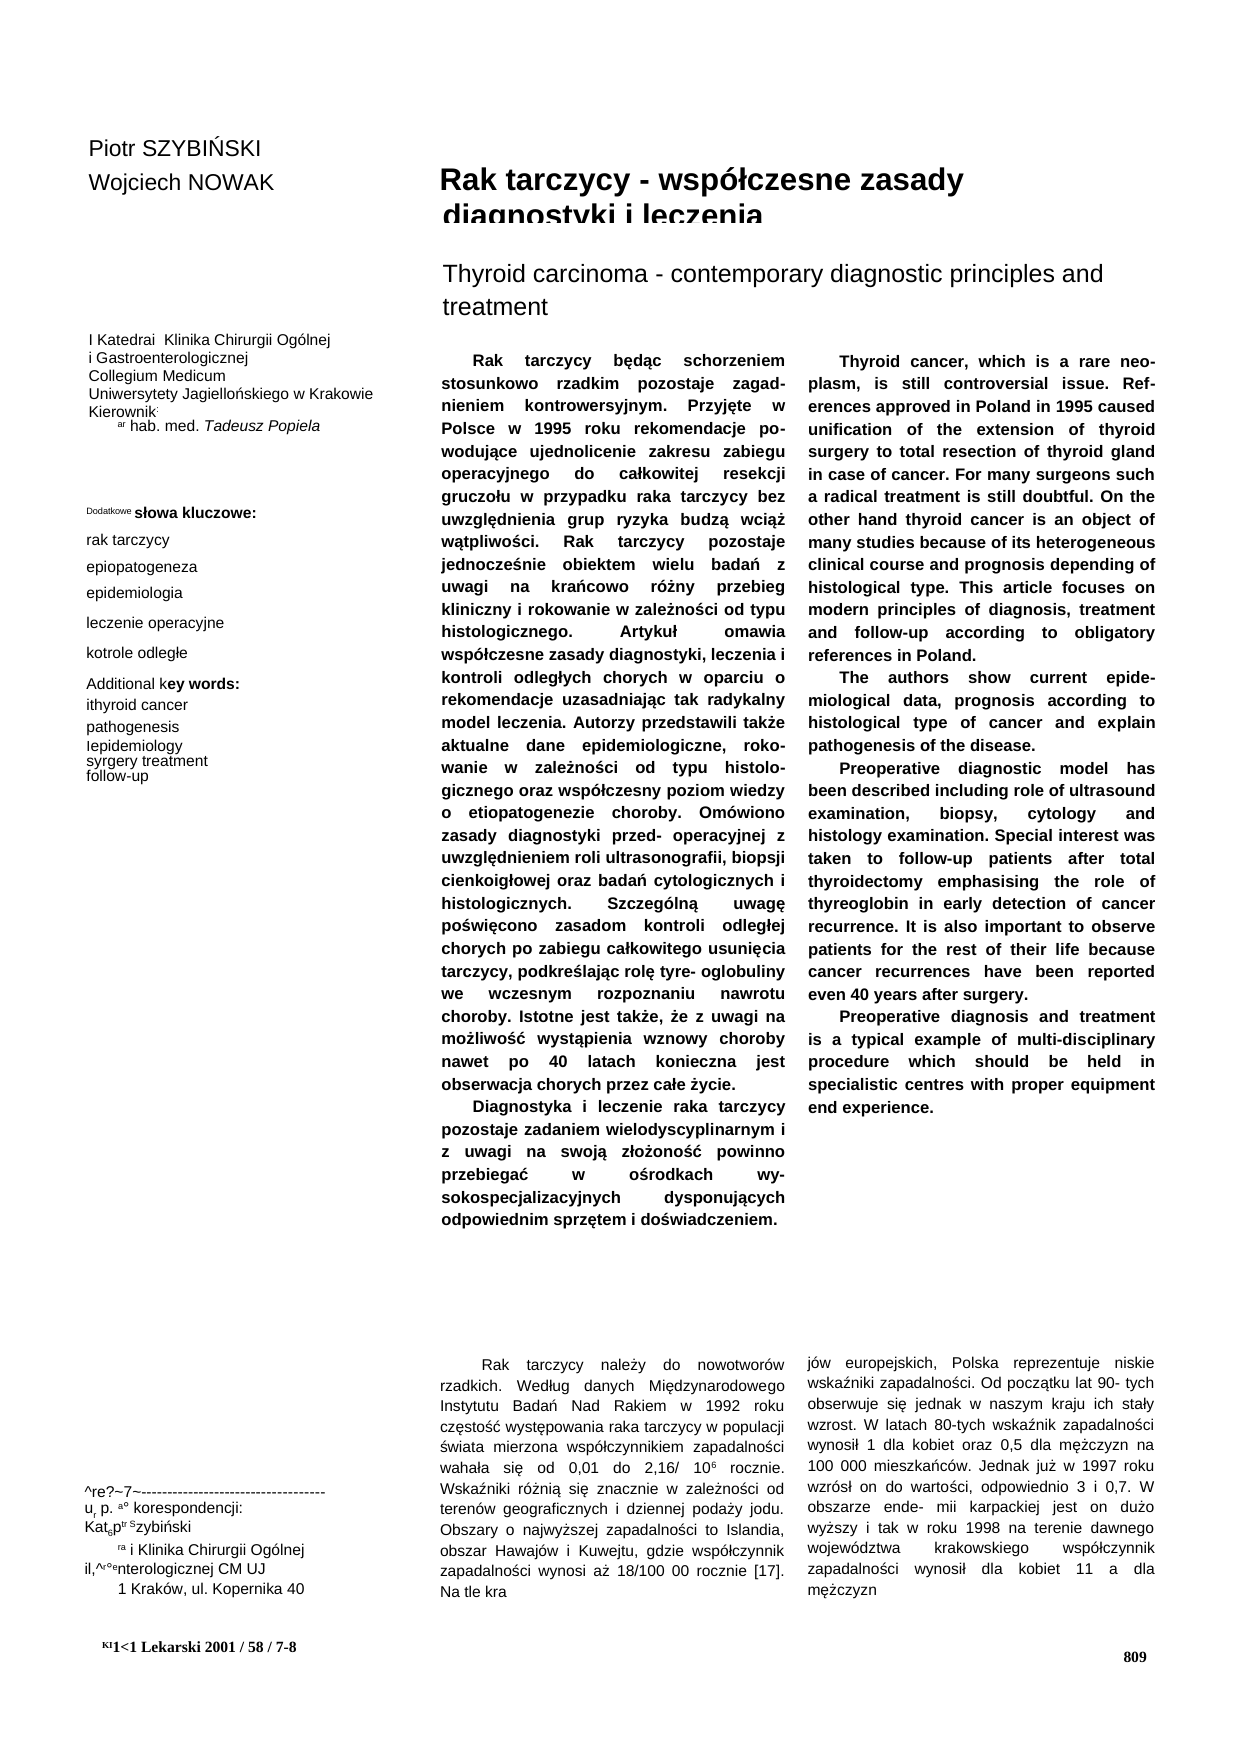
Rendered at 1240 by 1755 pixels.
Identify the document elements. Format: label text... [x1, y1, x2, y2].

text 1 Kraków, ul. Kopernika 40 [84, 1579, 334, 1597]
text Rak tarczycy będąc schorzeniem stosunkowo rzadkim pozostaje zagad­nieniem kontrowersyjnym. Przyjęte w Polsce w 1995 roku rekomendacje po­wodujące ujednolicenie zakresu zabie­gu operacyjnego do całkowitej resek­cji gruczołu w przypadku raka tarczy­cy bez uwzględnienia grup ryzyka bu­dzą wciąż wątpliwości. Rak tarczycy pozostaje jednocześnie obiektem wie­lu badań z uwagi na krańcowo różny przebieg kliniczny i rokowanie w za­leżności od typu histologicznego. Ar­tykuł omawia współczesne zasady dia­gnostyki, leczenia i kontroli odległych chorych w oparciu o rekomendacje uzasadniając tak radykalny model le­czenia. Autorzy przedstawili także ak­tualne dane epidemiologiczne, roko­wanie w zależności od typu histolo­gicznego oraz współczesny poziom wiedzy o etiopatogenezie choroby. Omówiono zasady diagnostyki przed- operacyjnej z uwzględnieniem roli ul­trasonografii, biopsji cienkoigłowej oraz badań cytologicznych i histolo­gicznych. Szczególną uwagę poświę­cono zasadom kontroli odległej cho­rych po zabiegu całkowitego usunię­cia tarczycy, podkreślając rolę tyre- oglobuliny we wczesnym rozpoznaniu nawrotu choroby. Istotne jest także, że z uwagi na możliwość wystąpienia wznowy choroby nawet po 40 latach konieczna jest obserwacja chorych przez całe życie. [441, 351, 785, 1093]
text rak tarczycy [86, 531, 308, 549]
text ithyroid cancer [86, 696, 308, 714]
text Collegium Medicum [88, 367, 389, 385]
text Kat6ptr Szybiński [84, 1517, 334, 1538]
subtitle diagnostyki i leczenia [442, 197, 1155, 223]
text ^re?~7~ [84, 1483, 334, 1501]
text Dodatkowe słowa kluczowe: [86, 504, 308, 522]
subtitle Wojciech NOWAK Rak tarczycy - współczesne zasady [88, 161, 1155, 197]
text Thyroid cancer, which is a rare neo­plasm, is still controversial issue. Ref­erences approved in Poland in 1995 caused unification of the extension of thyroid surgery to total resection of thyroid gland in case of cancer. For many surgeons such a radical treat­ment is still doubtful. On the other hand thyroid cancer is an object of many studies because of its heteroge­neous clinical course and prognosis depending of histological type. This article focuses on modern principles of diagnosis, treatment and follow-up according to obligatory references in Poland. [808, 352, 1155, 664]
text Thyroid carcinoma - contemporary diagnostic principles and treatment [442, 259, 1155, 320]
text pathogenesis [86, 717, 308, 735]
text KI1<1 Lekarski 2001 / 58 / 7-8 [102, 1638, 321, 1656]
text Additional key words: [86, 675, 308, 693]
text ur p. a° korespondencji: [84, 1501, 334, 1517]
text Iepidemiology [86, 739, 308, 754]
subtitle Piotr SZYBIŃSKI [88, 135, 1155, 161]
text Rak tarczycy należy do nowotworów rzadkich. Według danych Międzynarodowe­go Instytutu Badań Nad Rakiem w 1992 roku częstość występowania raka tarczycy w populacji świata mierzona współczynnikiem zapadalności wahała się od 0,01 do 2,16/ 106 rocznie. Wskaźniki różnią się znacznie w zależności od terenów geograficznych i dziennej podaży jodu. Obszary o najwyższej zapadalności to Islandia, obszar Hawajów i Kuwejtu, gdzie współczynnik zapadalności wynosi aż 18/100 00 rocznie [17]. Na tle kra­ [440, 1356, 785, 1601]
text kotrole odległe [86, 645, 308, 662]
text Diagnostyka i leczenie raka tarczy­cy pozostaje zadaniem wielodyscypli­narnym i z uwagi na swoją złożoność powinno przebiegać w ośrodkach wy- sokospecjalizacyjnych dysponujących odpowiednim sprzętem i doświadcze­niem. [441, 1097, 785, 1229]
text leczenie operacyjne [86, 615, 308, 632]
text epiopatogeneza [86, 558, 308, 576]
text The authors show current epide­miological data, prognosis according to histological type of cancer and ex­plain pathogenesis of the disease. [808, 668, 1155, 755]
text ar hab. med. Tadeusz Popiela [88, 421, 389, 434]
text follow-up [86, 769, 308, 785]
text i Gastroenterologicznej [88, 349, 389, 367]
text syrgery treatment [86, 754, 308, 769]
text epidemiologia [86, 585, 308, 602]
text Uniwersytety Jagiellońskiego w Krakowie [88, 385, 389, 403]
text Preoperative diagnosis and treat­ment is a typical example of multi-dis­ciplinary procedure which should be held in specialistic centres with proper equipment end experience. [808, 1007, 1155, 1117]
text Preoperative diagnostic model has been described including role of ultra­sound examination, biopsy, cytology and histology examination. Special in­terest was taken to follow-up patients after total thyroidectomy emphasising the role of thyreoglobin in early detec­tion of cancer recurrence. It is also important to observe patients for the rest of their life because cancer recur­rences have been reported even 40 years after surgery. [808, 758, 1155, 1004]
text I Katedrai Klinika Chirurgii Ogólnej [88, 331, 389, 349]
text 809 [1123, 1648, 1153, 1666]
text jów europejskich, Polska reprezentuje niskie wskaźniki zapadalności. Od początku lat 90- tych obserwuje się jednak w naszym kraju ich stały wzrost. W latach 80-tych wskaźnik zapadalności wynosił 1 dla kobiet oraz 0,5 dla mężczyzn na 100 000 mieszkańców. Jednak już w 1997 roku wzrósł on do warto­ści, odpowiednio 3 i 0,7. W obszarze ende- mii karpackiej jest on dużo wyższy i tak w roku 1998 na terenie dawnego wojewódz­twa krakowskiego współczynnik zapadalno­ści wynosił dla kobiet 11 a dla mężczyzn [807, 1353, 1155, 1598]
text Kierownik: [88, 403, 389, 421]
text ra i Klinika Chirurgii Ogólnej il,^r°enterologicznej CM UJ [84, 1540, 334, 1578]
